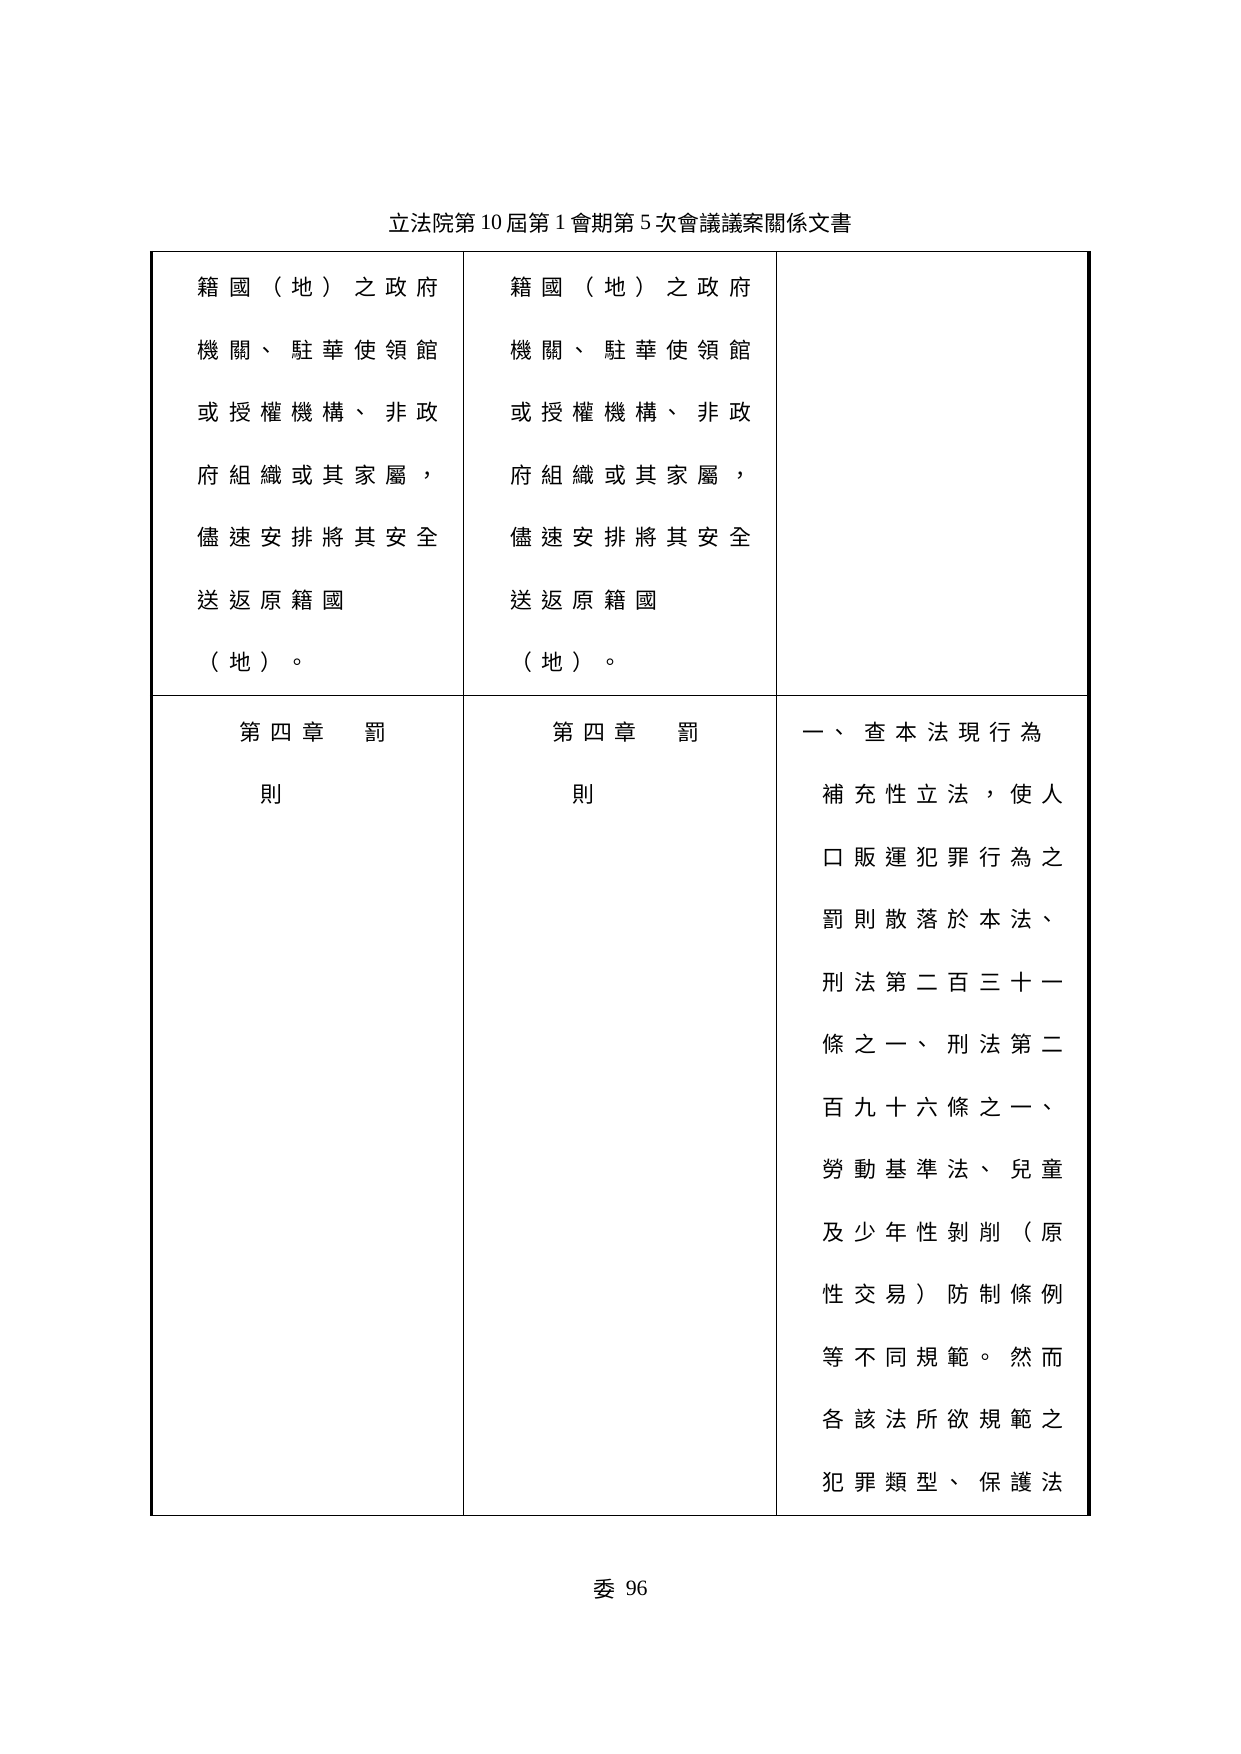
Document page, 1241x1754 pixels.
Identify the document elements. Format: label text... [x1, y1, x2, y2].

table_cell 一、查本法現行為補充性立法，使人口販運犯罪行為之罰則散落於本法、刑法第二百三十一條之一、刑法第二百九十六條之一、勞動基準法、兒童及少年性剝削（原性交易）防制條例等不同規範。然而各該法所欲規範之犯罪類型、保護法 [777, 696, 1087, 1514]
table_cell 籍國（地）之政府機關、駐華使領館或授權機構、非政府組織或其家屬，儘速安排將其安全送返原籍國（地）。 [153, 252, 463, 695]
table_cell 第四章 罰 則 [153, 696, 463, 1514]
table_cell [777, 252, 1087, 695]
table_cell 第四章 罰 則 [464, 696, 776, 1514]
table_cell 籍國（地）之政府機關、駐華使領館或授權機構、非政府組織或其家屬，儘速安排將其安全送返原籍國（地）。 [464, 252, 776, 695]
